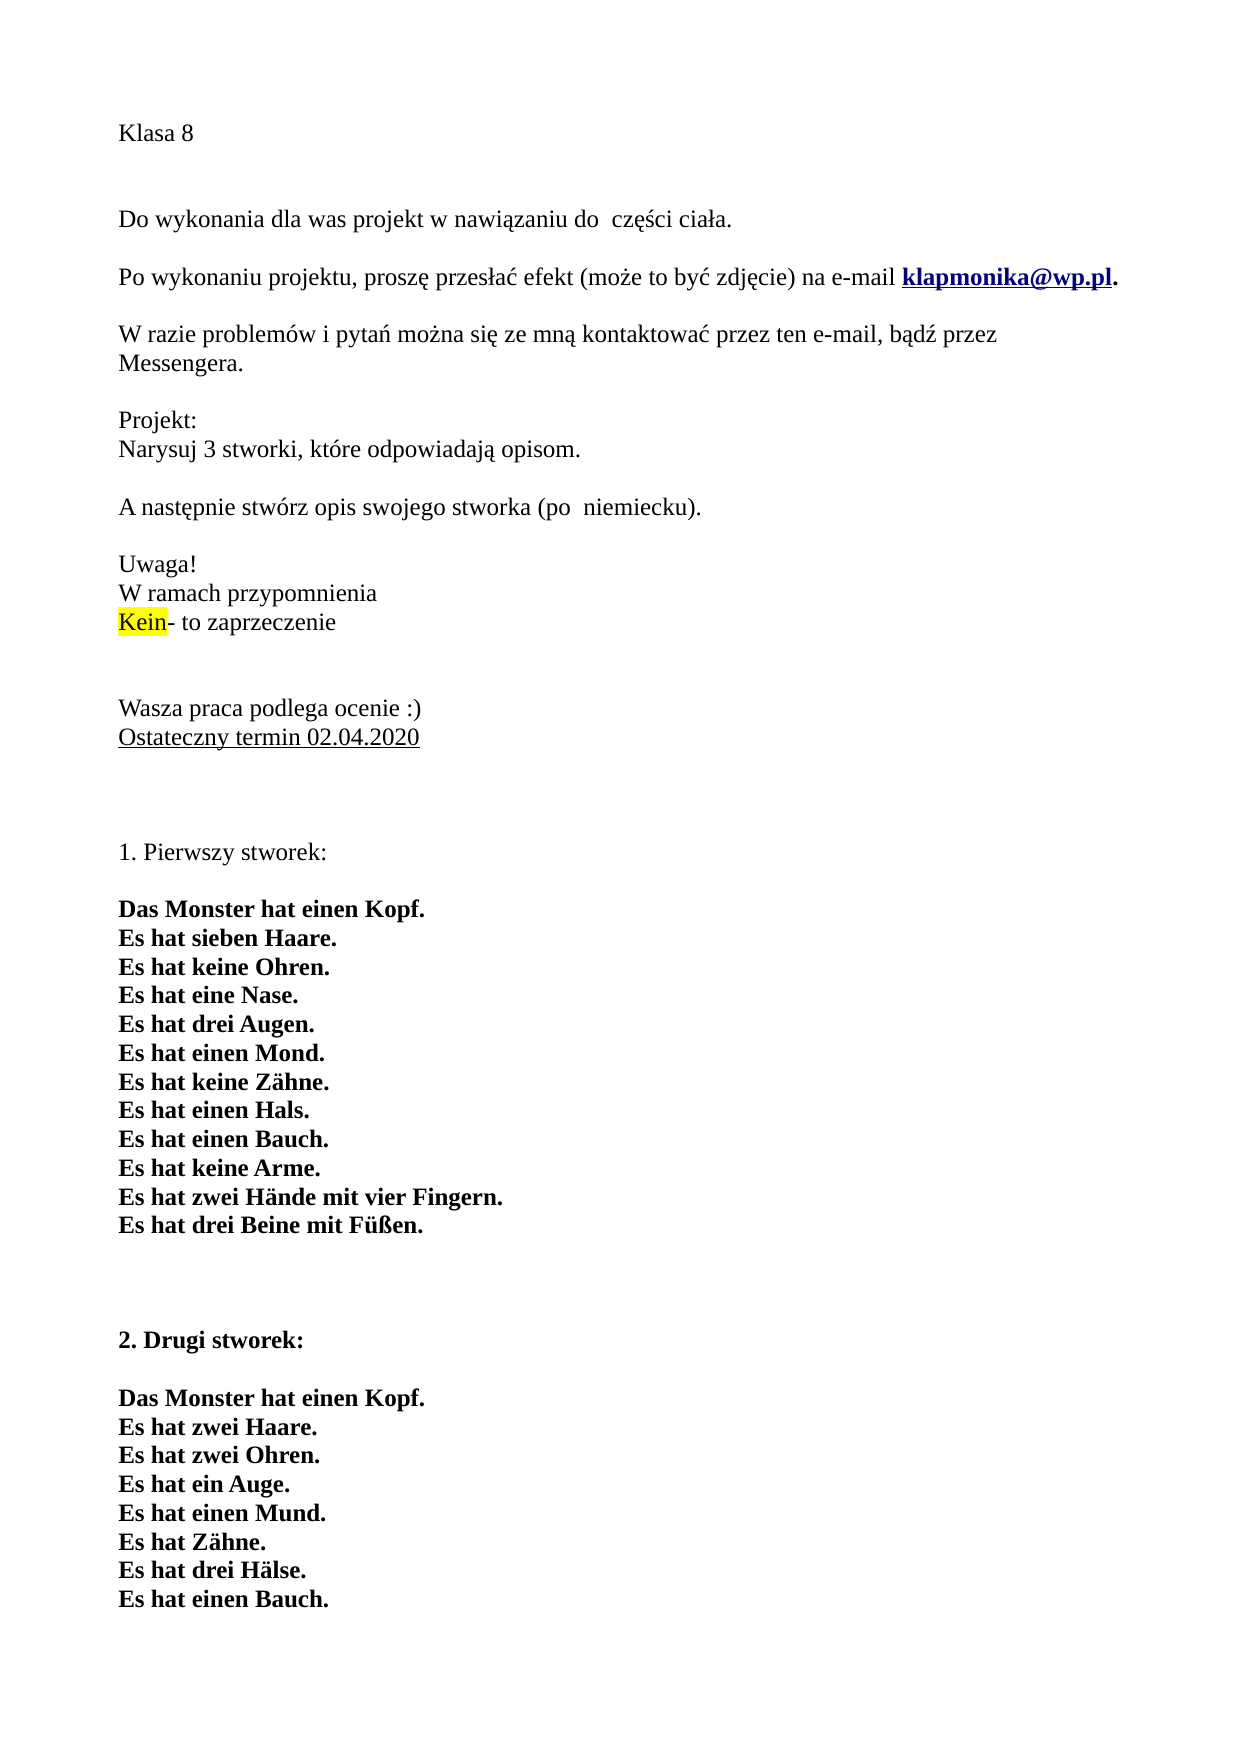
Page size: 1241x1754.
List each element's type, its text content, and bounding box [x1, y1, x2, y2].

text Es hat keine Zähne. [118, 1067, 1122, 1096]
text W ramach przypomnienia [118, 578, 1122, 607]
text 2. Drugi stworek: [118, 1326, 1122, 1354]
text Es hat zwei Ohren. [118, 1441, 1122, 1469]
text A następnie stwórz opis swojego stworka (po niemiecku). [118, 492, 1122, 521]
text Es hat einen Bauch. [118, 1124, 1122, 1153]
text Es hat einen Mund. [118, 1498, 1122, 1527]
text Es hat keine Arme. [118, 1153, 1122, 1182]
text Es hat zwei Hände mit vier Fingern. [118, 1182, 1122, 1211]
text Po wykonaniu projektu, proszę przesłać efekt (może to być zdjęcie) na e-mail klapmonika@wp.pl. [118, 262, 1122, 291]
text Do wykonania dla was projekt w nawiązaniu do części ciała. [118, 204, 1122, 233]
text Es hat eine Nase. [118, 981, 1122, 1009]
text Es hat einen Hals. [118, 1096, 1122, 1124]
text Ostateczny termin 02.04.2020 [118, 722, 1122, 751]
text Es hat ein Auge. [118, 1469, 1122, 1498]
text Kein- to zaprzeczenie [118, 607, 1122, 636]
text Uwaga! [118, 549, 1122, 578]
text Es hat drei Hälse. [118, 1556, 1122, 1584]
text Das Monster hat einen Kopf. [118, 894, 1122, 923]
text Es hat Zähne. [118, 1527, 1122, 1556]
text Klasa 8 [118, 118, 1122, 147]
text Es hat keine Ohren. [118, 952, 1122, 981]
text Wasza praca podlega ocenie :) [118, 693, 1122, 722]
text Projekt: [118, 406, 1122, 434]
text Es hat zwei Haare. [118, 1412, 1122, 1441]
text Das Monster hat einen Kopf. [118, 1383, 1122, 1412]
text Es hat drei Beine mit Füßen. [118, 1211, 1122, 1239]
text Es hat sieben Haare. [118, 923, 1122, 952]
text Narysuj 3 stworki, które odpowiadają opisom. [118, 434, 1122, 463]
text Es hat einen Mond. [118, 1038, 1122, 1067]
text Es hat drei Augen. [118, 1009, 1122, 1038]
text Es hat einen Bauch. [118, 1584, 1122, 1613]
text 1. Pierwszy stworek: [118, 837, 1122, 866]
text W razie problemów i pytań można się ze mną kontaktować przez ten e-mail, bądź przez Messengera. [118, 319, 1122, 377]
